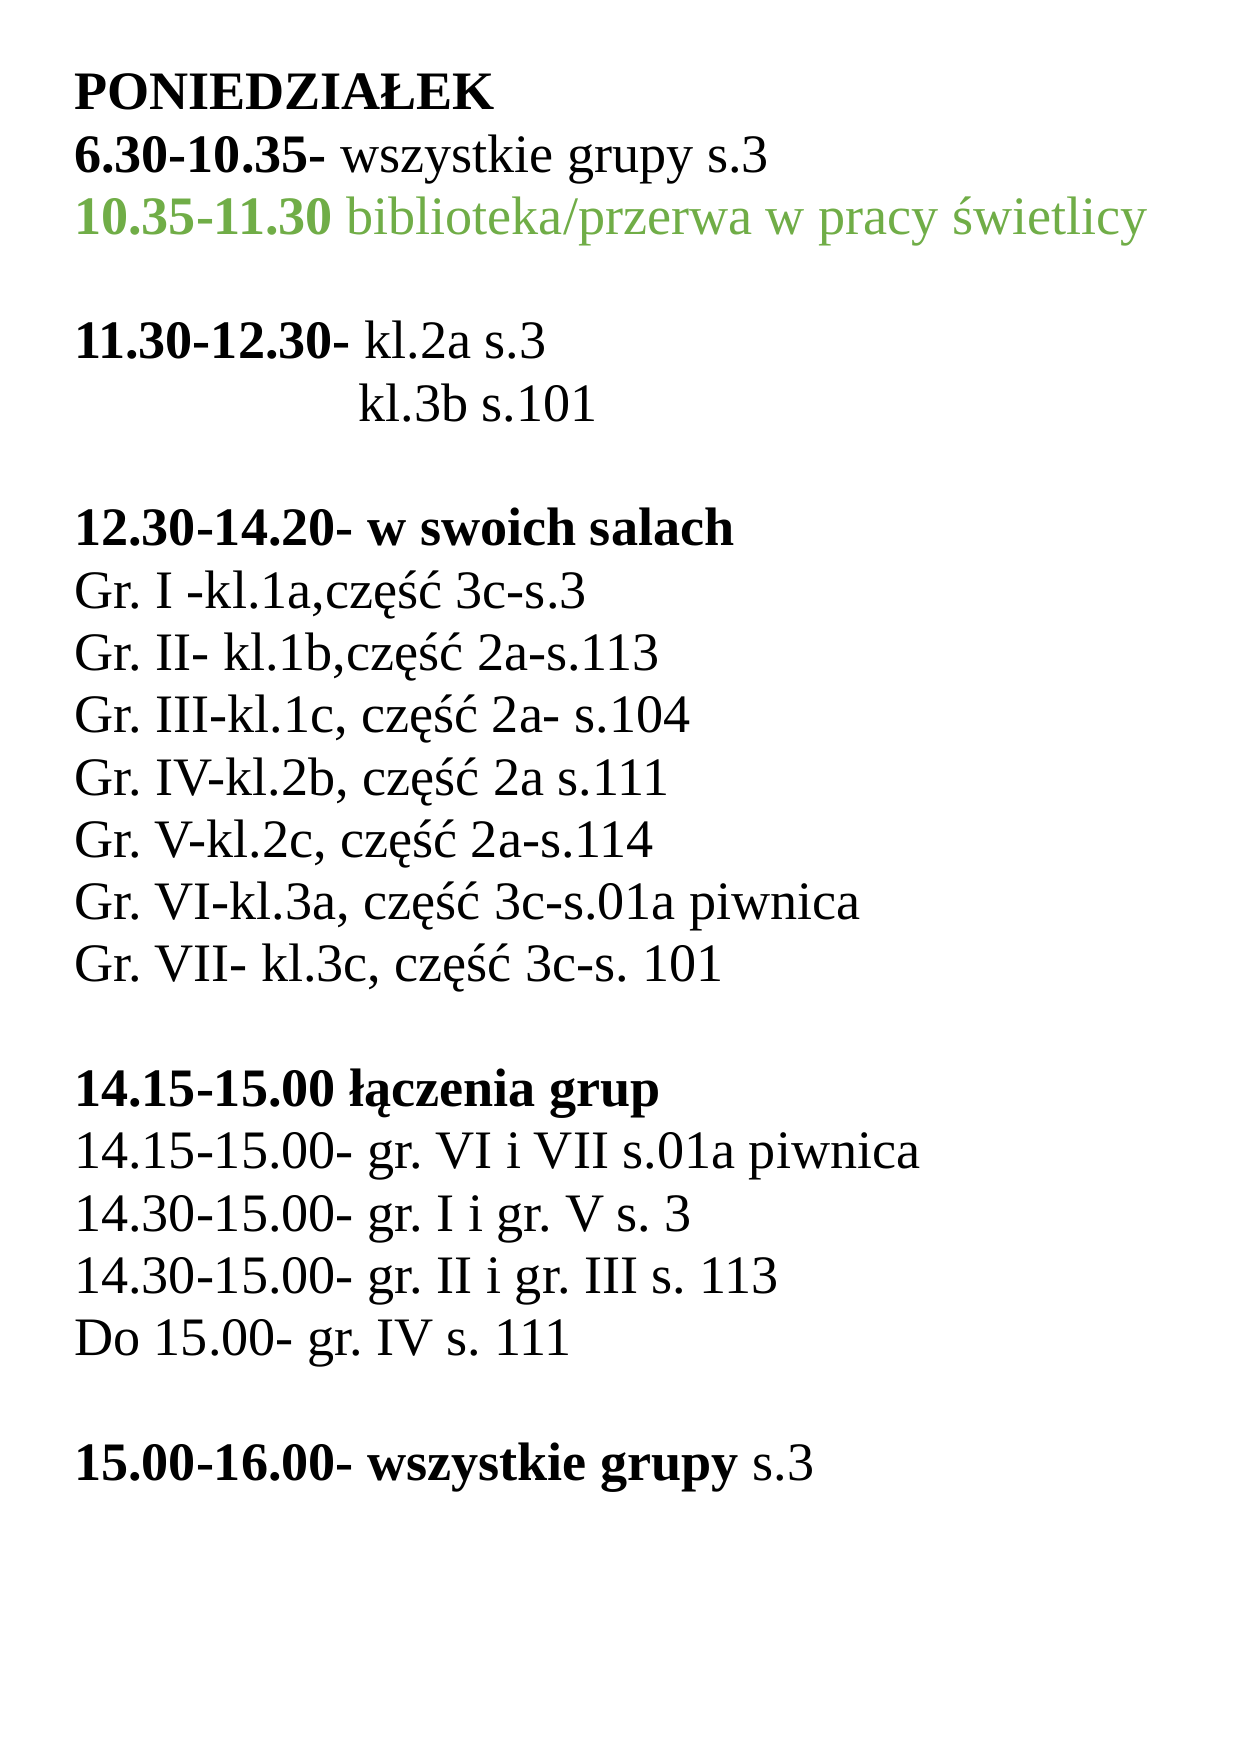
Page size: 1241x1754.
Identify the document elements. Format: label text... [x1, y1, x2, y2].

text 14.15-15.00- gr. VI i VII s.01a piwnica [74, 1118, 1167, 1180]
text kl.3b s.101 [74, 371, 1167, 433]
text Do 15.00- gr. IV s. 111 [74, 1305, 1167, 1367]
text 6.30-10.35- wszystkie grupy s.3 [74, 121, 1167, 184]
text 15.00-16.00- wszystkie grupy s.3 [74, 1429, 1167, 1492]
text Gr. IV-kl.2b, część 2a s.111 [74, 744, 1167, 807]
text Gr. VI-kl.3a, część 3c-s.01a piwnica [74, 869, 1167, 931]
text 14.30-15.00- gr. II i gr. III s. 113 [74, 1243, 1167, 1305]
text Gr. III-kl.1c, część 2a- s.104 [74, 682, 1167, 744]
text 12.30-14.20- w swoich salach [74, 495, 1167, 557]
text PONIEDZIAŁEK [74, 59, 1167, 121]
text 14.30-15.00- gr. I i gr. V s. 3 [74, 1180, 1167, 1243]
text Gr. VII- kl.3c, część 3c-s. 101 [74, 931, 1167, 993]
text Gr. V-kl.2c, część 2a-s.114 [74, 807, 1167, 869]
text 10.35-11.30 biblioteka/przerwa w pracy świetlicy [74, 184, 1167, 246]
text 11.30-12.30- kl.2a s.3 [74, 308, 1167, 371]
text Gr. II- kl.1b,część 2a-s.113 [74, 620, 1167, 682]
text 14.15-15.00 łączenia grup [74, 1056, 1167, 1118]
text Gr. I -kl.1a,część 3c-s.3 [74, 557, 1167, 620]
